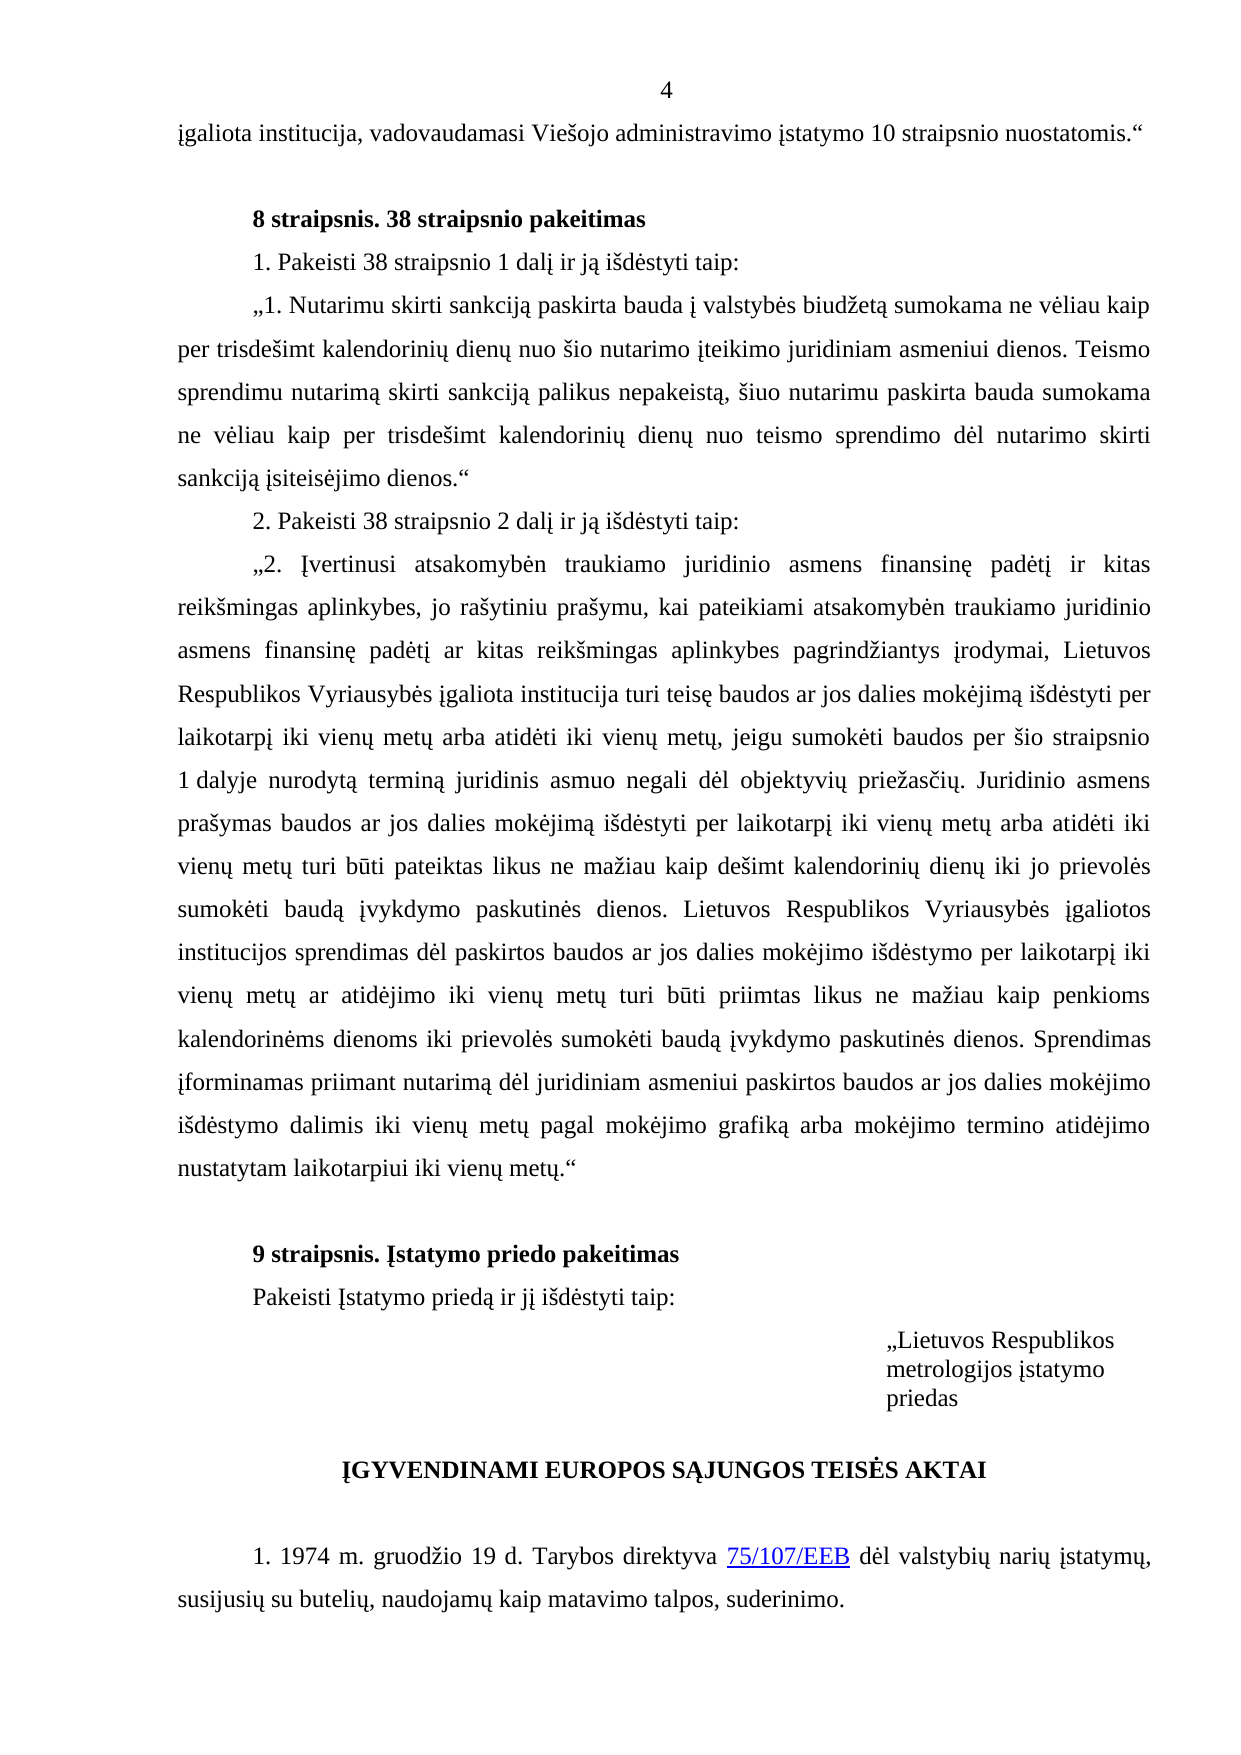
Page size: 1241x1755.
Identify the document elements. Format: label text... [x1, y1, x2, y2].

text 8 straipsnis. 38 straipsnio pakeitimas [177, 204, 1152, 233]
text 1. Pakeisti 38 straipsnio 1 dalį ir ją išdėstyti taip: [177, 247, 1152, 276]
text 9 straipsnis. Įstatymo priedo pakeitimas [177, 1239, 1152, 1268]
text 2. Pakeisti 38 straipsnio 2 dalį ir ją išdėstyti taip: [177, 506, 1152, 535]
text įgaliota institucija, vadovaudamasi Viešojo administravimo įstatymo 10 straipsnio nuostatomis.“ [177, 118, 1152, 147]
text 1. 1974 m. gruodžio 19 d. Tarybos direktyva 75/107/EEB dėl valstybių narių įstatymų, susijusių su butelių, naudojamų kaip matavimo talpos, suderinimo. [177, 1541, 1152, 1613]
text „2. Įvertinusi atsakomybėn traukiamo juridinio asmens finansinę padėtį ir kitas reikšmingas aplinkybes, jo rašytiniu prašymu, kai pateikiami atsakomybėn traukiamo juridinio asmens finansinę padėtį ar kitas reikšmingas aplinkybes pagrindžiantys įrodymai, Lietuvos Respublikos Vyriausybės įgaliota institucija turi teisę baudos ar jos dalies mokėjimą išdėstyti per laikotarpį iki vienų metų arba atidėti iki vienų metų, jeigu sumokėti baudos per šio straipsnio 1 dalyje nurodytą terminą juridinis asmuo negali dėl objektyvių priežasčių. Juridinio asmens prašymas baudos ar jos dalies mokėjimą išdėstyti per laikotarpį iki vienų metų arba atidėti iki vienų metų turi būti pateiktas likus ne mažiau kaip dešimt kalendorinių dienų iki jo prievolės sumokėti baudą įvykdymo paskutinės dienos. Lietuvos Respublikos Vyriausybės įgaliotos institucijos sprendimas dėl paskirtos baudos ar jos dalies mokėjimo išdėstymo per laikotarpį iki vienų metų ar atidėjimo iki vienų metų turi būti priimtas likus ne mažiau kaip penkioms kalendorinėms dienoms iki prievolės sumokėti baudą įvykdymo paskutinės dienos. Sprendimas įforminamas priimant nutarimą dėl juridiniam asmeniui paskirtos baudos ar jos dalies mokėjimo išdėstymo dalimis iki vienų metų pagal mokėjimo grafiką arba mokėjimo termino atidėjimo nustatytam laikotarpiui iki vienų metų.“ [177, 549, 1152, 1182]
text „Lietuvos Respublikos [177, 1326, 1152, 1354]
text priedas [177, 1383, 1152, 1412]
text Pakeisti Įstatymo priedą ir jį išdėstyti taip: [177, 1282, 1152, 1311]
text „1. Nutarimu skirti sankciją paskirta bauda į valstybės biudžetą sumokama ne vėliau kaip per trisdešimt kalendorinių dienų nuo šio nutarimo įteikimo juridiniam asmeniui dienos. Teismo sprendimu nutarimą skirti sankciją palikus nepakeistą, šiuo nutarimu paskirta bauda sumokama ne vėliau kaip per trisdešimt kalendorinių dienų nuo teismo sprendimo dėl nutarimo skirti sankciją įsiteisėjimo dienos.“ [177, 291, 1152, 492]
text metrologijos įstatymo [177, 1354, 1152, 1383]
text ĮGYVENDINAMI EUROPOS SĄJUNGOS TEISĖS AKTAI [177, 1455, 1152, 1484]
